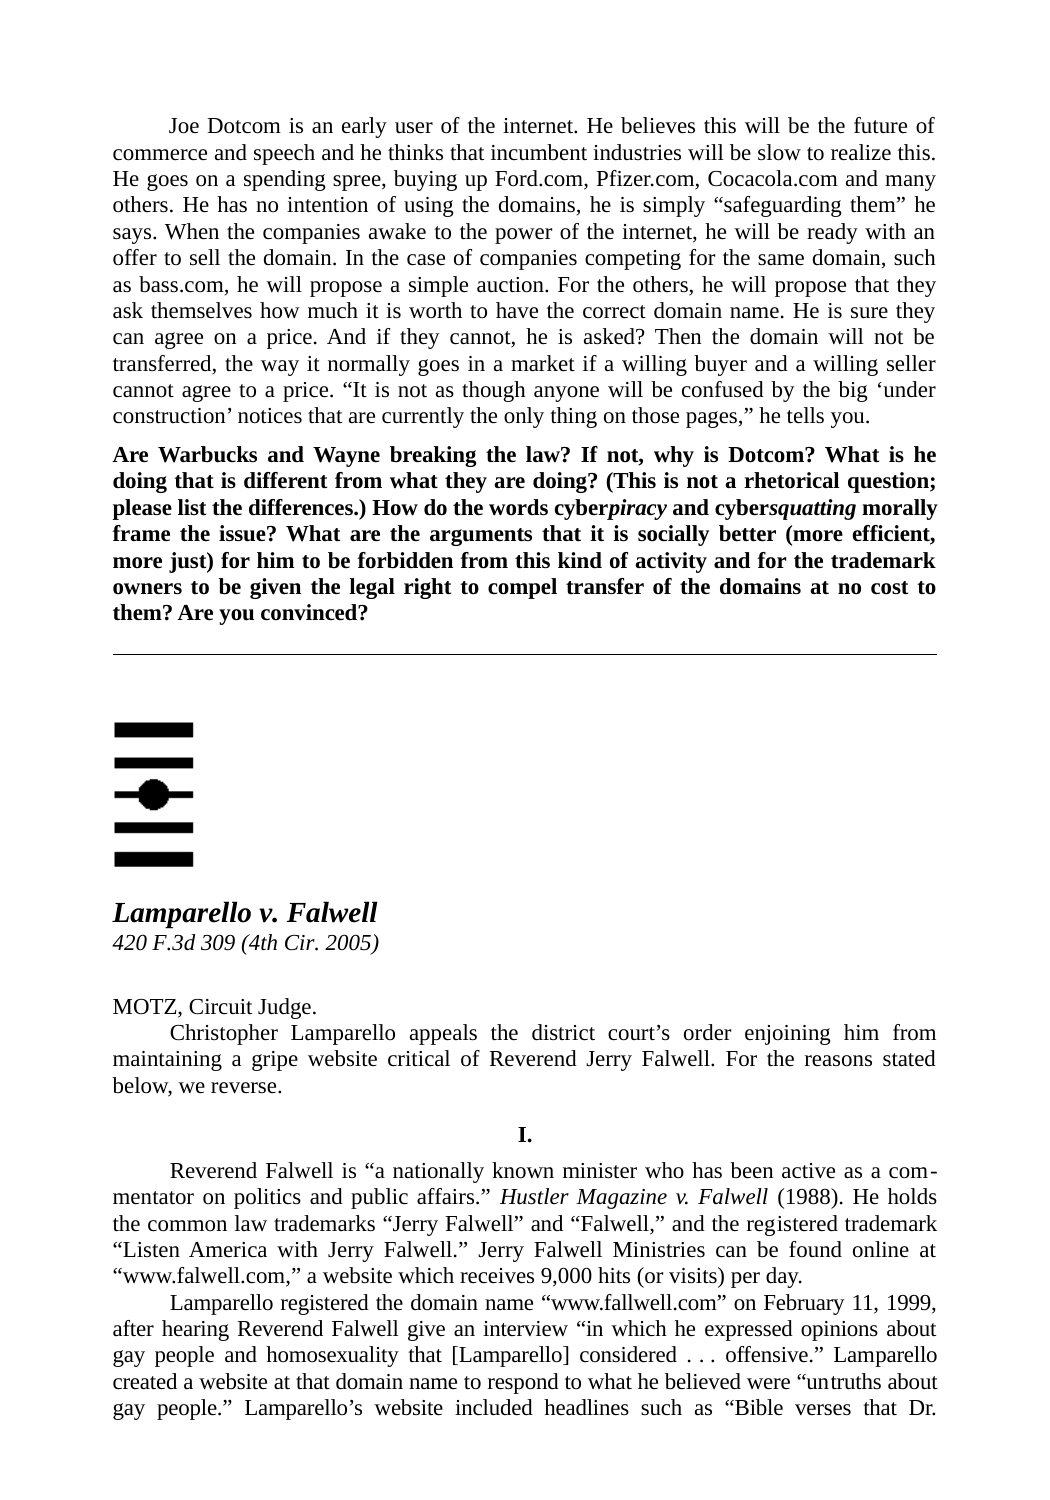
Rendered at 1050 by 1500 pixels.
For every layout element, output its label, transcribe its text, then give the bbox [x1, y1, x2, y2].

text I. [112, 1121, 937, 1147]
text MOTZ, Circuit Judge. [112, 993, 937, 1019]
text Are Warbucks and Wayne breaking the law? If not, why is Dotcom? What is he doing that is different from what they are doing? (This is not a rhetorical question; please list the differences.) How do the words cyberpiracy and cybersquatting morally frame the issue? What are the arguments that it is socially better (more efficient, more just) for him to be forbidden from this kind of activity and for the trademark owners to be given the legal right to compel transfer of the domains at no cost to them? Are you convinced? [112, 441, 937, 626]
text 420 F.3d 309 (4th Cir. 2005) [112, 929, 840, 955]
text Lamparello v. Falwell [112, 895, 840, 929]
text Joe Dotcom is an early user of the internet. He believes this will be the future of commerce and speech and he thinks that incumbent industries will be slow to realize this. He goes on a spending spree, buying up Ford.com, Pfizer.com, Cocacola.com and many others. He has no intention of using the domains, he is simply “safeguarding them” he says. When the companies awake to the power of the internet, he will be ready with an offer to sell the domain. In the case of companies competing for the same domain, such as bass.com, he will propose a simple auction. For the others, he will propose that they ask themselves how much it is worth to have the correct domain name. He is sure they can agree on a price. And if they cannot, he is asked? Then the domain will not be transferred, the way it normally goes in a market if a willing buyer and a willing seller cannot agree to a price. “It is not as though anyone will be confused by the big ‘under construction’ notices that are currently the only thing on those pages,” he tells you. [112, 112, 937, 429]
text Reverend Falwell is “a nationally known minister who has been active as a com­men­ta­tor on politics and public affairs.” Hustler Magazine v. Falwell (1988). He holds the common law trademarks “Jerry Falwell” and “Falwell,” and the reg­is­tered trademark “Listen America with Jerry Falwell.” Jerry Falwell Ministries can be found online at “www.falwell.com,” a website which receives 9,000 hits (or visits) per day. [112, 1157, 937, 1289]
text Lamparello registered the domain name “www.fallwell.com” on February 11, 1999, after hearing Reverend Falwell give an interview “in which he expressed opinions about gay people and homosexuality that [Lamparello] considered . . . offensive.” Lam­parello created a website at that domain name to respond to what he believed were “un­truths about gay people.” Lamparello’s website included headlines such as “Bible verses that Dr. [112, 1289, 937, 1421]
text Christopher Lamparello appeals the district court’s order enjoining him from maintaining a gripe website critical of Reverend Jerry Falwell. For the reasons stated below, we reverse. [112, 1019, 937, 1098]
